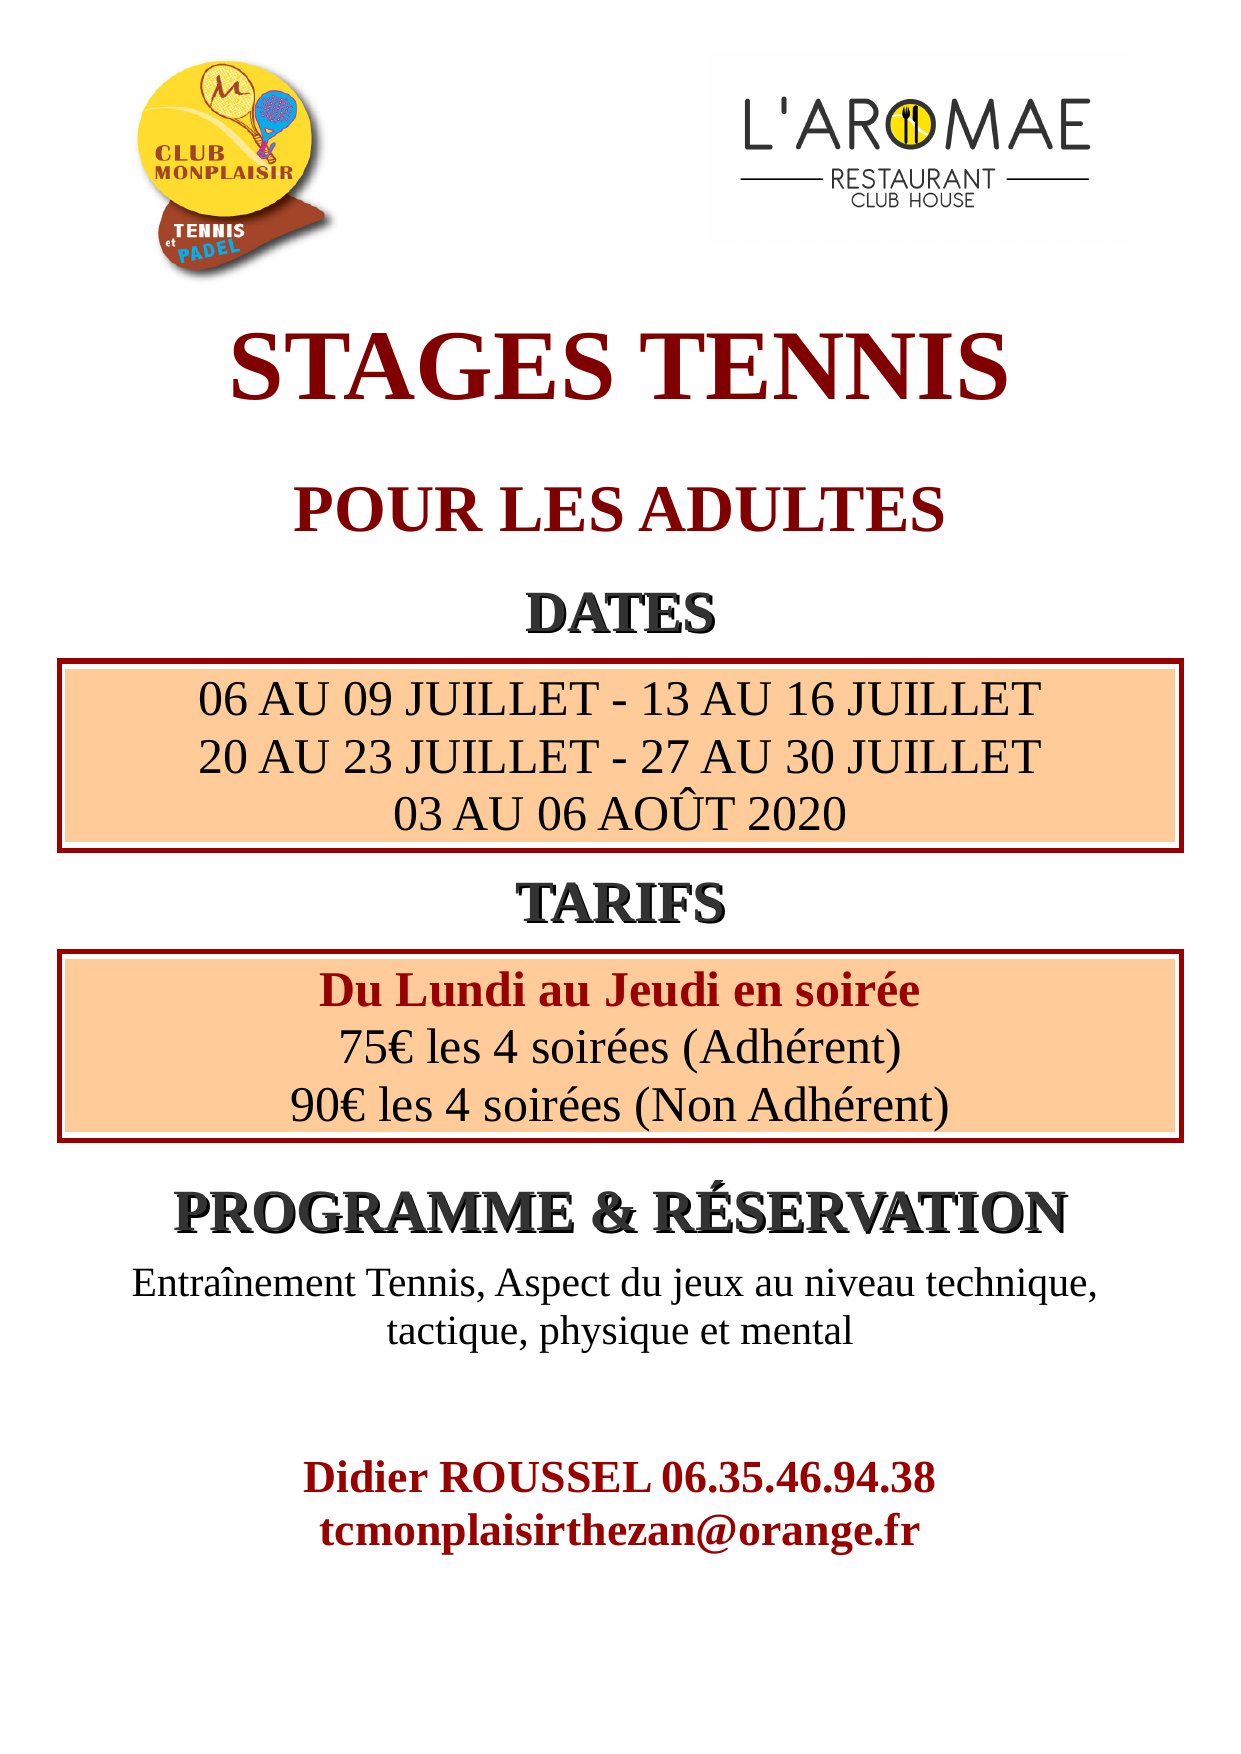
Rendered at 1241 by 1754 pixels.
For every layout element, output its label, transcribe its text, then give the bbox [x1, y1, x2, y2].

text TARIFS [59, 867, 1181, 934]
text STAGES TENNIS [59, 306, 1181, 421]
text DATES [59, 577, 1181, 644]
table_header Du Lundi au Jeudi en soirée 75€ les 4 soirées (Adhérent) 90€ les 4 soirées (Non Adhérent) [62, 954, 1179, 1138]
table_header Entraînement Tennis, Aspect du jeux au niveau technique, tactique, physique et mental Didier ROUSSEL 06.35.46.94.38 tcmonplaisirthezan@orange.fr [59, 1258, 1181, 1555]
table_header 06 AU 09 JUILLET - 13 AU 16 JUILLET 20 AU 23 JUILLET - 27 AU 30 JUILLET 03 AU 06 AOÛT 2020 [62, 664, 1179, 847]
text POUR LES ADULTES [59, 469, 1181, 546]
picture [121, 51, 338, 292]
text PROGRAMME & RÉSERVATION [59, 1176, 1181, 1243]
